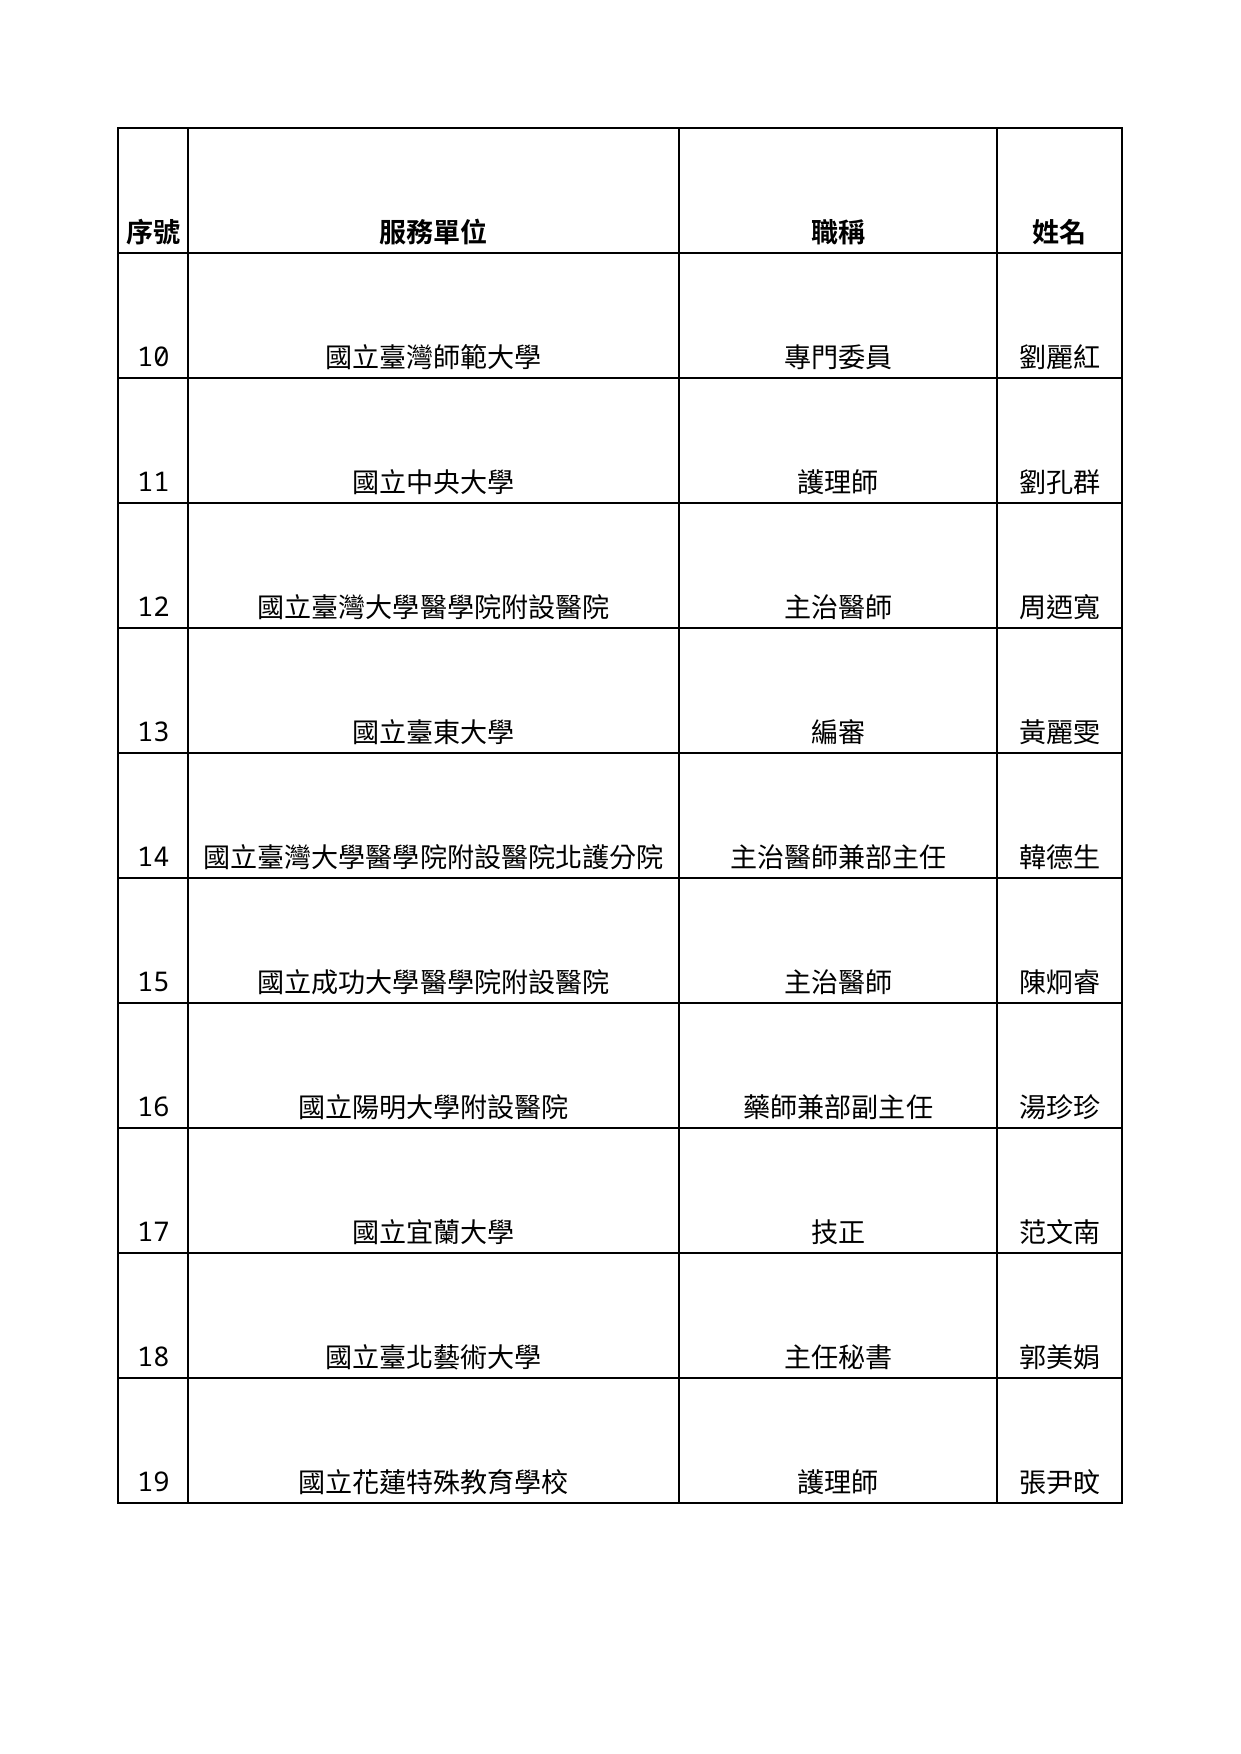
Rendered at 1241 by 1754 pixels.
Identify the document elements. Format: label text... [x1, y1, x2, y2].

table_cell 主治醫師兼部主任 [680, 754, 996, 877]
table_cell 國立臺灣大學醫學院附設醫院 [189, 504, 678, 627]
table_cell 國立陽明大學附設醫院 [189, 1004, 678, 1127]
table_cell 主任秘書 [680, 1254, 996, 1377]
table_cell 15 [119, 879, 187, 1002]
table_cell 主治醫師 [680, 879, 996, 1002]
table_cell 周迺寬 [998, 504, 1121, 627]
table_cell 湯珍珍 [998, 1004, 1121, 1127]
table_cell 16 [119, 1004, 187, 1127]
table_header 服務單位 [189, 129, 678, 252]
table_cell 主治醫師 [680, 504, 996, 627]
table_cell 12 [119, 504, 187, 627]
table_header 姓名 [998, 129, 1121, 252]
table_cell 陳炯睿 [998, 879, 1121, 1002]
table_cell 18 [119, 1254, 187, 1377]
table_cell 劉麗紅 [998, 254, 1121, 377]
table_cell 劉孔群 [998, 379, 1121, 502]
table_cell 國立臺北藝術大學 [189, 1254, 678, 1377]
table_cell 護理師 [680, 379, 996, 502]
table_cell 13 [119, 629, 187, 752]
table_cell 韓德生 [998, 754, 1121, 877]
table_cell 編審 [680, 629, 996, 752]
table_cell 專門委員 [680, 254, 996, 377]
table_cell 藥師兼部副主任 [680, 1004, 996, 1127]
table_cell 國立臺灣師範大學 [189, 254, 678, 377]
table_cell 10 [119, 254, 187, 377]
table_cell 國立臺灣大學醫學院附設醫院北護分院 [189, 754, 678, 877]
table_cell 郭美娟 [998, 1254, 1121, 1377]
table_cell 11 [119, 379, 187, 502]
table_header 職稱 [680, 129, 996, 252]
table_cell 國立宜蘭大學 [189, 1129, 678, 1252]
table_cell 19 [119, 1379, 187, 1502]
table_cell 國立中央大學 [189, 379, 678, 502]
table_cell 范文南 [998, 1129, 1121, 1252]
table_header 序號 [119, 129, 187, 252]
table_cell 技正 [680, 1129, 996, 1252]
table_cell 國立花蓮特殊教育學校 [189, 1379, 678, 1502]
table_cell 14 [119, 754, 187, 877]
table_cell 張尹旼 [998, 1379, 1121, 1502]
table_cell 17 [119, 1129, 187, 1252]
table_cell 國立臺東大學 [189, 629, 678, 752]
table_cell 國立成功大學醫學院附設醫院 [189, 879, 678, 1002]
table_cell 護理師 [680, 1379, 996, 1502]
table_cell 黃麗雯 [998, 629, 1121, 752]
